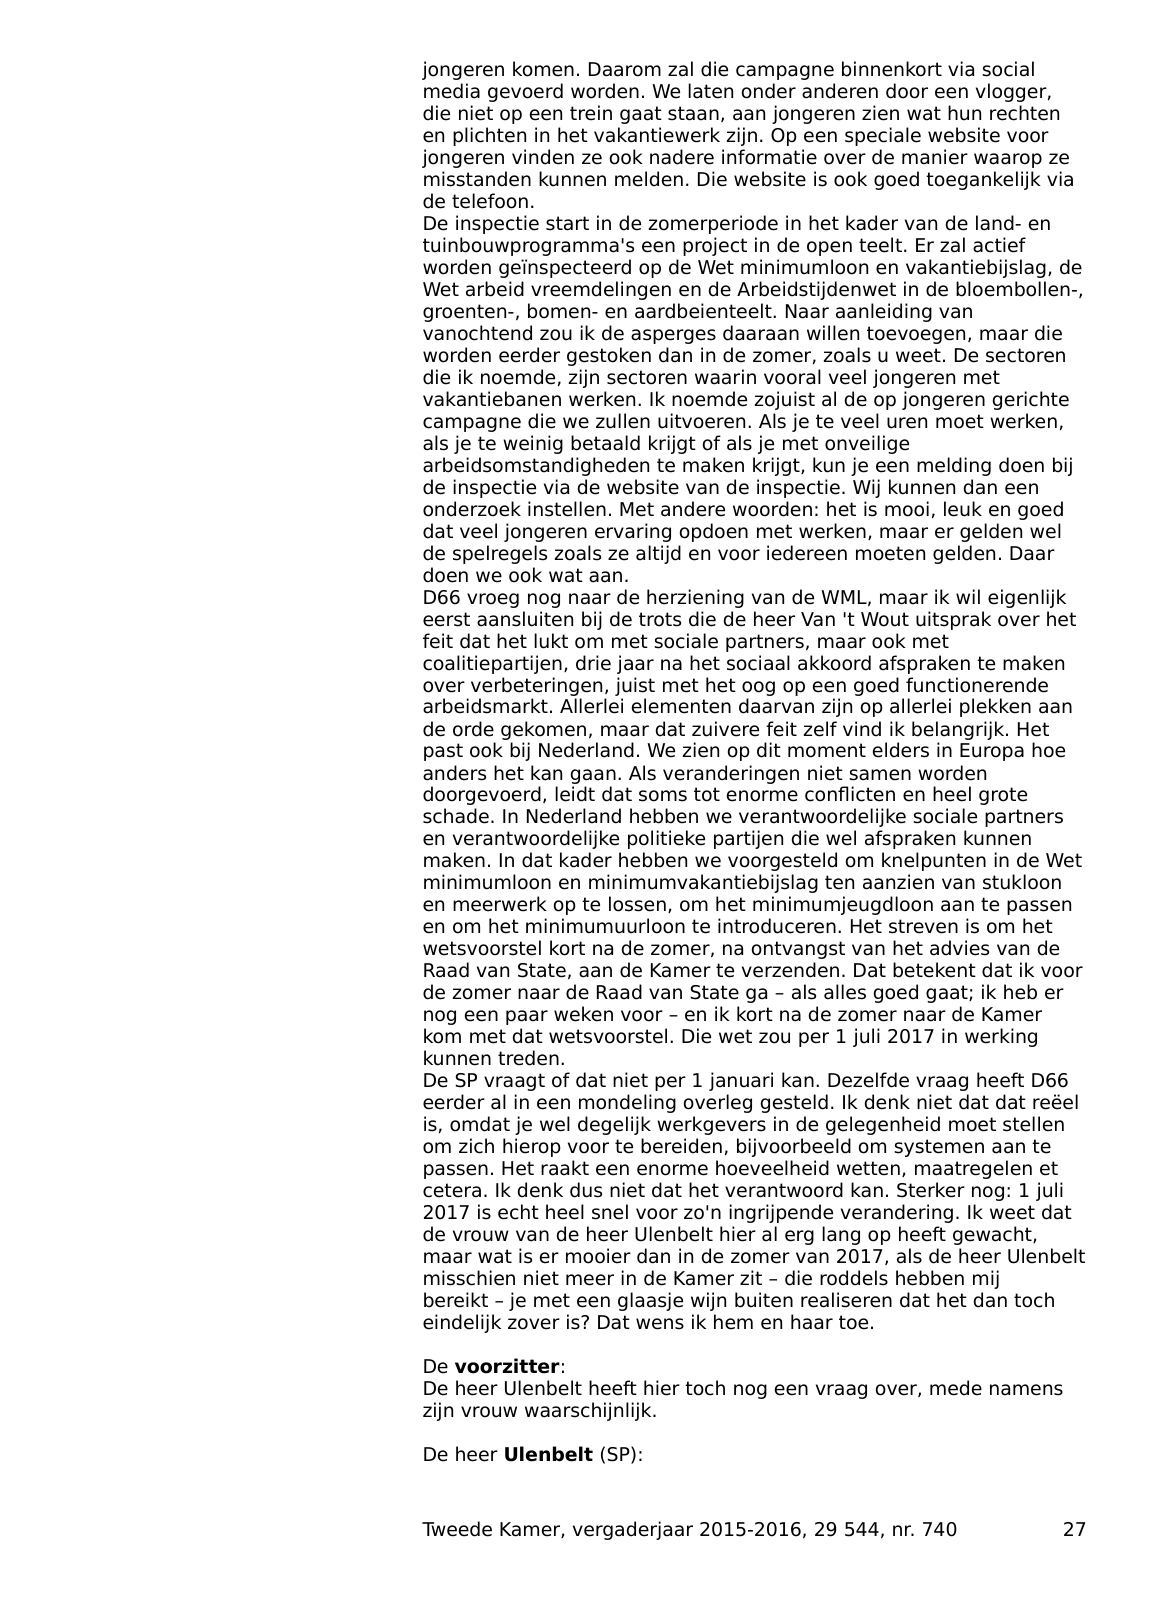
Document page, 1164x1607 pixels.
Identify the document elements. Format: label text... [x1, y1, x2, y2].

text jongeren komen. Daarom zal die campagne binnenkort via social media gevoerd worden. We laten onder anderen door een vlogger, die niet op een trein gaat staan, aan jongeren zien wat hun rechten en plichten in het vakantiewerk zijn. Op een speciale website voor jongeren vinden ze ook nadere informatie over de manier waarop ze misstanden kunnen melden. Die website is ook goed toegankelijk via de telefoon. [422, 59, 1087, 213]
text De voorzitter: [422, 1356, 1087, 1378]
text De heer Ulenbelt (SP): [422, 1444, 1087, 1466]
text De inspectie start in de zomerperiode in het kader van de land- en tuinbouwprogramma's een project in de open teelt. Er zal actief worden geïnspecteerd op de Wet minimumloon en vakantiebijslag, de Wet arbeid vreemdelingen en de Arbeidstijdenwet in de bloembollen-, groenten-, bomen- en aardbeienteelt. Naar aanleiding van vanochtend zou ik de asperges daaraan willen toevoegen, maar die worden eerder gestoken dan in de zomer, zoals u weet. De sectoren die ik noemde, zijn sectoren waarin vooral veel jongeren met vakantiebanen werken. Ik noemde zojuist al de op jongeren gerichte campagne die we zullen uitvoeren. Als je te veel uren moet werken, als je te weinig betaald krijgt of als je met onveilige arbeidsomstandigheden te maken krijgt, kun je een melding doen bij de inspectie via de website van de inspectie. Wij kunnen dan een onderzoek instellen. Met andere woorden: het is mooi, leuk en goed dat veel jongeren ervaring opdoen met werken, maar er gelden wel de spelregels zoals ze altijd en voor iedereen moeten gelden. Daar doen we ook wat aan. [422, 213, 1087, 587]
text De heer Ulenbelt heeft hier toch nog een vraag over, mede namens zijn vrouw waarschijnlijk. [422, 1378, 1087, 1422]
text De SP vraagt of dat niet per 1 januari kan. Dezelfde vraag heeft D66 eerder al in een mondeling overleg gesteld. Ik denk niet dat dat reëel is, omdat je wel degelijk werkgevers in de gelegenheid moet stellen om zich hierop voor te bereiden, bijvoorbeeld om systemen aan te passen. Het raakt een enorme hoeveelheid wetten, maatregelen et cetera. Ik denk dus niet dat het verantwoord kan. Sterker nog: 1 juli 2017 is echt heel snel voor zo'n ingrijpende verandering. Ik weet dat de vrouw van de heer Ulenbelt hier al erg lang op heeft gewacht, maar wat is er mooier dan in de zomer van 2017, als de heer Ulenbelt misschien niet meer in de Kamer zit – die roddels hebben mij bereikt – je met een glaasje wijn buiten realiseren dat het dan toch eindelijk zover is? Dat wens ik hem en haar toe. [422, 1070, 1087, 1334]
text D66 vroeg nog naar de herziening van de WML, maar ik wil eigenlijk eerst aansluiten bij de trots die de heer Van 't Wout uitsprak over het feit dat het lukt om met sociale partners, maar ook met coalitiepartijen, drie jaar na het sociaal akkoord afspraken te maken over verbeteringen, juist met het oog op een goed functionerende arbeidsmarkt. Allerlei elementen daarvan zijn op allerlei plekken aan de orde gekomen, maar dat zuivere feit zelf vind ik belangrijk. Het past ook bij Nederland. We zien op dit moment elders in Europa hoe anders het kan gaan. Als veranderingen niet samen worden doorgevoerd, leidt dat soms tot enorme conflicten en heel grote schade. In Nederland hebben we verantwoordelijke sociale partners en verantwoordelijke politieke partijen die wel afspraken kunnen maken. In dat kader hebben we voorgesteld om knelpunten in de Wet minimumloon en minimumvakantiebijslag ten aanzien van stukloon en meerwerk op te lossen, om het minimumjeugdloon aan te passen en om het minimumuurloon te introduceren. Het streven is om het wetsvoorstel kort na de zomer, na ontvangst van het advies van de Raad van State, aan de Kamer te verzenden. Dat betekent dat ik voor de zomer naar de Raad van State ga – als alles goed gaat; ik heb er nog een paar weken voor – en ik kort na de zomer naar de Kamer kom met dat wetsvoorstel. Die wet zou per 1 juli 2017 in werking kunnen treden. [422, 587, 1087, 1070]
